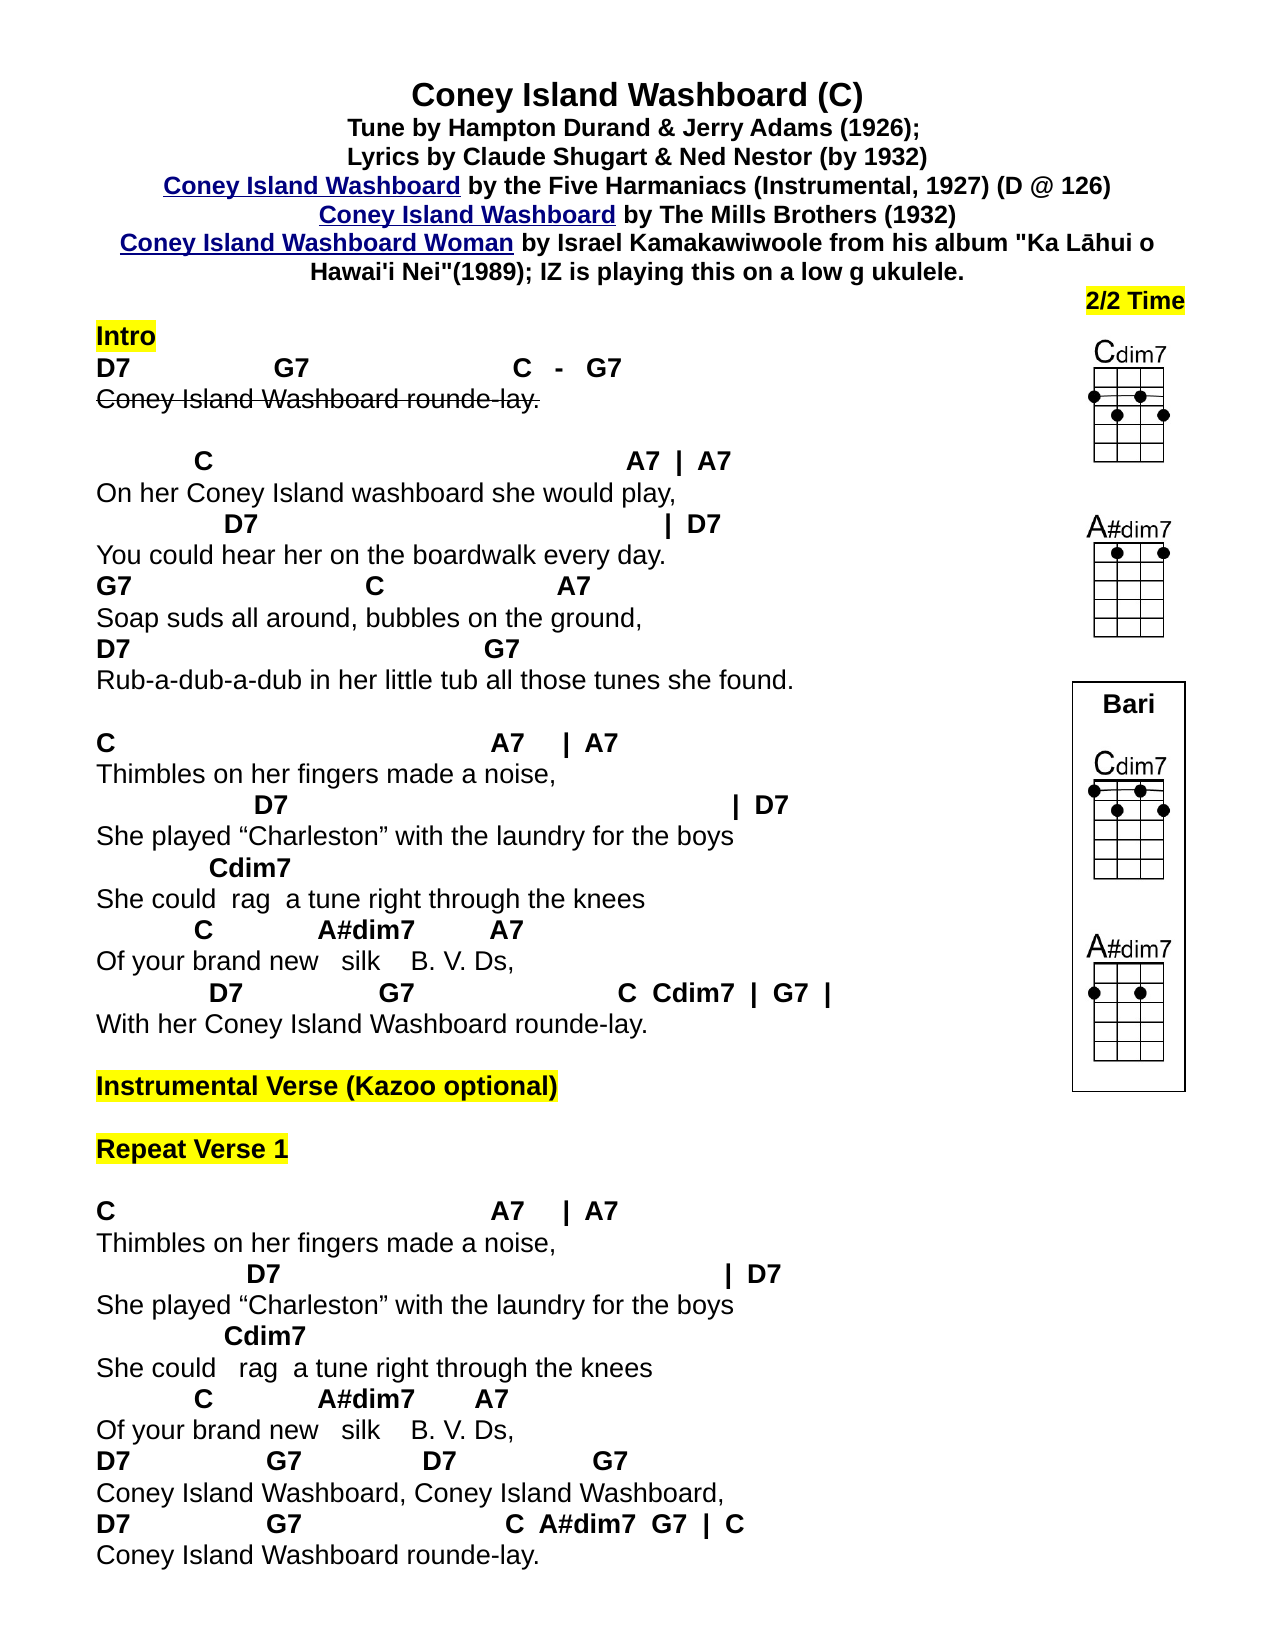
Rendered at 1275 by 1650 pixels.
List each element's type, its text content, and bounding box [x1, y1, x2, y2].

text Tune by Hampton Durand & Jerry Adams (1926); [90, 113, 1185, 142]
table_cell Bari [1073, 683, 1184, 725]
picture [1075, 913, 1182, 1080]
text Coney Island Washboard by the Five Harmaniacs (Instrumental, 1927) (D @ 126) [90, 171, 1185, 200]
table_cell [1073, 908, 1184, 1091]
table_cell [1073, 665, 1185, 681]
table_cell [1073, 1092, 1185, 1576]
table_header Intro D7 G7 C - G7 Coney Island Washboard rounde-lay. C A7 | A7 On her Coney Island washboard she would play, D7 | D7 You could hear her on the boardwalk every day. G7 C A7 Soap suds all around, bubbles on the ground, D7 G7 Rub-a-dub-a-dub in her little tub all those tunes she found. C A7 | A7 Thimbles on her fingers made a noise, D7 | D7 She played “Charleston” with the laundry for the boys Cdim7 She could rag a tune right through the knees C A#dim7 A7 Of your brand new silk B. V. Ds, D7 G7 C Cdim7 | G7 | With her Coney Island Washboard rounde-lay. Instrumental Verse (Kazoo optional) Repeat Verse 1 C A7 | A7 Thimbles on her fingers made a noise, D7 | D7 She played “Charleston” with the laundry for the boys Cdim7 She could rag a tune right through the knees C A#dim7 A7 Of your brand new silk B. V. Ds, D7 G7 D7 G7 Coney Island Washboard, Coney Island Washboard, D7 G7 C A#dim7 G7 | C Coney Island Washboard rounde-lay. [90, 315, 1072, 1576]
picture [1075, 495, 1182, 655]
table_cell [1073, 490, 1185, 665]
table_header [1073, 315, 1185, 490]
text Coney Island Washboard Woman by Israel Kamakawiwoole from his album "Ka Lāhui o Hawai'i Nei"(1989); IZ is playing this on a low g ukulele. [90, 228, 1185, 286]
text 2/2 Time [90, 286, 1185, 315]
picture [1075, 320, 1182, 480]
text Lyrics by Claude Shugart & Ned Nestor (by 1932) [90, 142, 1185, 171]
picture [1075, 730, 1182, 898]
table_cell [1073, 725, 1184, 908]
text Coney Island Washboard by The Mills Brothers (1932) [90, 200, 1185, 228]
text Coney Island Washboard (C) [90, 75, 1185, 113]
